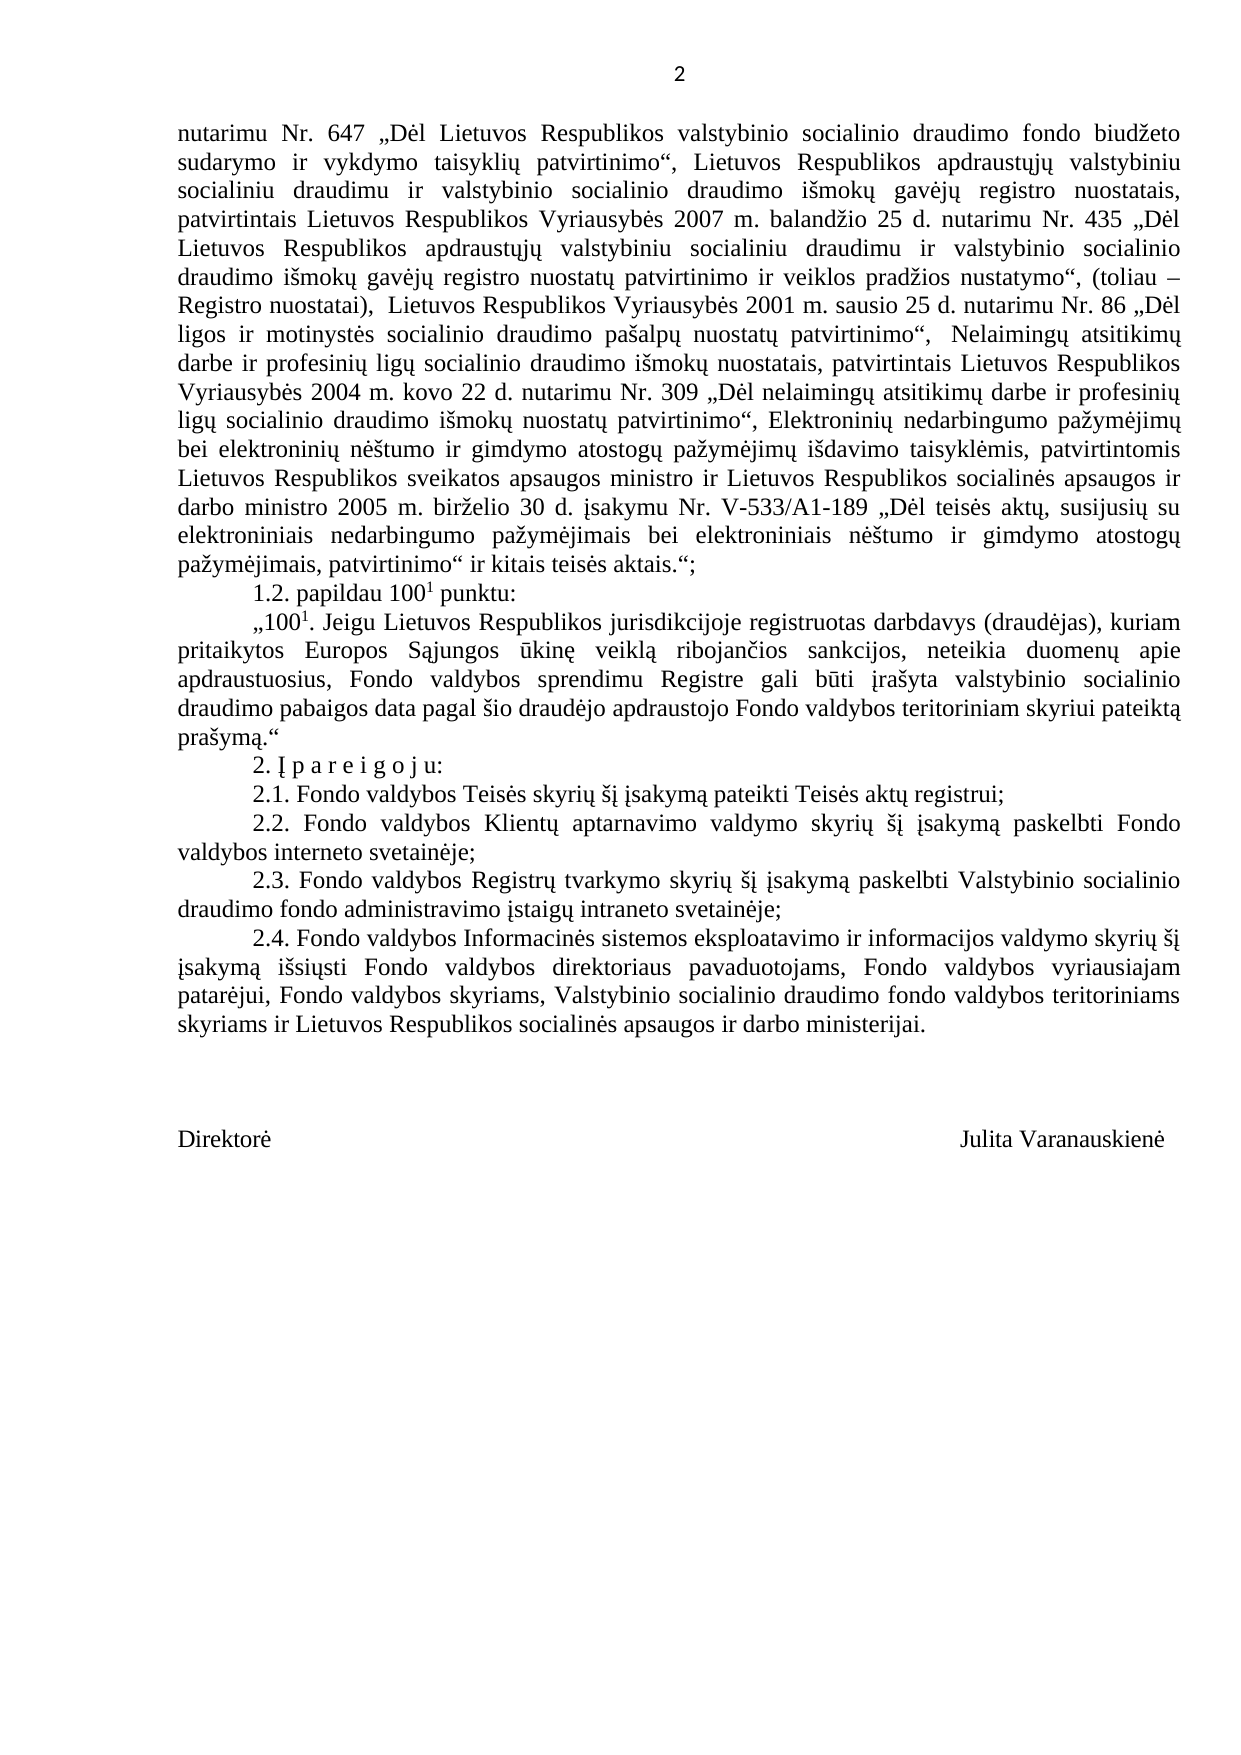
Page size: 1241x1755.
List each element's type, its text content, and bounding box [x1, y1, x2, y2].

text 2.1. Fondo valdybos Teisės skyrių šį įsakymą pateikti Teisės aktų registrui; [177, 779, 1181, 808]
text 2.4. Fondo valdybos Informacinės sistemos eksploatavimo ir informacijos valdymo skyrių šį įsakymą išsiųsti Fondo valdybos direktoriaus pavaduotojams, Fondo valdybos vyriausiajam patarėjui, Fondo valdybos skyriams, Valstybinio socialinio draudimo fondo valdybos teritoriniams skyriams ir Lietuvos Respublikos socialinės apsaugos ir darbo ministerijai. [177, 923, 1181, 1038]
text Direktorė Julita Varanauskienė [177, 1124, 1181, 1153]
text „1001. Jeigu Lietuvos Respublikos jurisdikcijoje registruotas darbdavys (draudėjas), kuriam pritaikytos Europos Sąjungos ūkinę veiklą ribojančios sankcijos, neteikia duomenų apie apdraustuosius, Fondo valdybos sprendimu Registre gali būti įrašyta valstybinio socialinio draudimo pabaigos data pagal šio draudėjo apdraustojo Fondo valdybos teritoriniam skyriui pateiktą prašymą.“ [177, 607, 1181, 751]
text 2.2. Fondo valdybos Klientų aptarnavimo valdymo skyrių šį įsakymą paskelbti Fondo valdybos interneto svetainėje; [177, 808, 1181, 866]
text 2. Į p a r e i g o j u: [177, 751, 1181, 779]
text 1.2. papildau 1001 punktu: [177, 578, 1181, 607]
text nutarimu Nr. 647 „Dėl Lietuvos Respublikos valstybinio socialinio draudimo fondo biudžeto sudarymo ir vykdymo taisyklių patvirtinimo“, Lietuvos Respublikos apdraustųjų valstybiniu socialiniu draudimu ir valstybinio socialinio draudimo išmokų gavėjų registro nuostatais, patvirtintais Lietuvos Respublikos Vyriausybės 2007 m. balandžio 25 d. nutarimu Nr. 435 „Dėl Lietuvos Respublikos apdraustųjų valstybiniu socialiniu draudimu ir valstybinio socialinio draudimo išmokų gavėjų registro nuostatų patvirtinimo ir veiklos pradžios nustatymo“, (toliau – Registro nuostatai), Lietuvos Respublikos Vyriausybės 2001 m. sausio 25 d. nutarimu Nr. 86 „Dėl ligos ir motinystės socialinio draudimo pašalpų nuostatų patvirtinimo“, Nelaimingų atsitikimų darbe ir profesinių ligų socialinio draudimo išmokų nuostatais, patvirtintais Lietuvos Respublikos Vyriausybės 2004 m. kovo 22 d. nutarimu Nr. 309 „Dėl nelaimingų atsitikimų darbe ir profesinių ligų socialinio draudimo išmokų nuostatų patvirtinimo“, Elektroninių nedarbingumo pažymėjimų bei elektroninių nėštumo ir gimdymo atostogų pažymėjimų išdavimo taisyklėmis, patvirtintomis Lietuvos Respublikos sveikatos apsaugos ministro ir Lietuvos Respublikos socialinės apsaugos ir darbo ministro 2005 m. birželio 30 d. įsakymu Nr. V-533/A1-189 „Dėl teisės aktų, susijusių su elektroniniais nedarbingumo pažymėjimais bei elektroniniais nėštumo ir gimdymo atostogų pažymėjimais, patvirtinimo“ ir kitais teisės aktais.“; [177, 118, 1181, 578]
text 2.3. Fondo valdybos Registrų tvarkymo skyrių šį įsakymą paskelbti Valstybinio socialinio draudimo fondo administravimo įstaigų intraneto svetainėje; [177, 866, 1181, 923]
